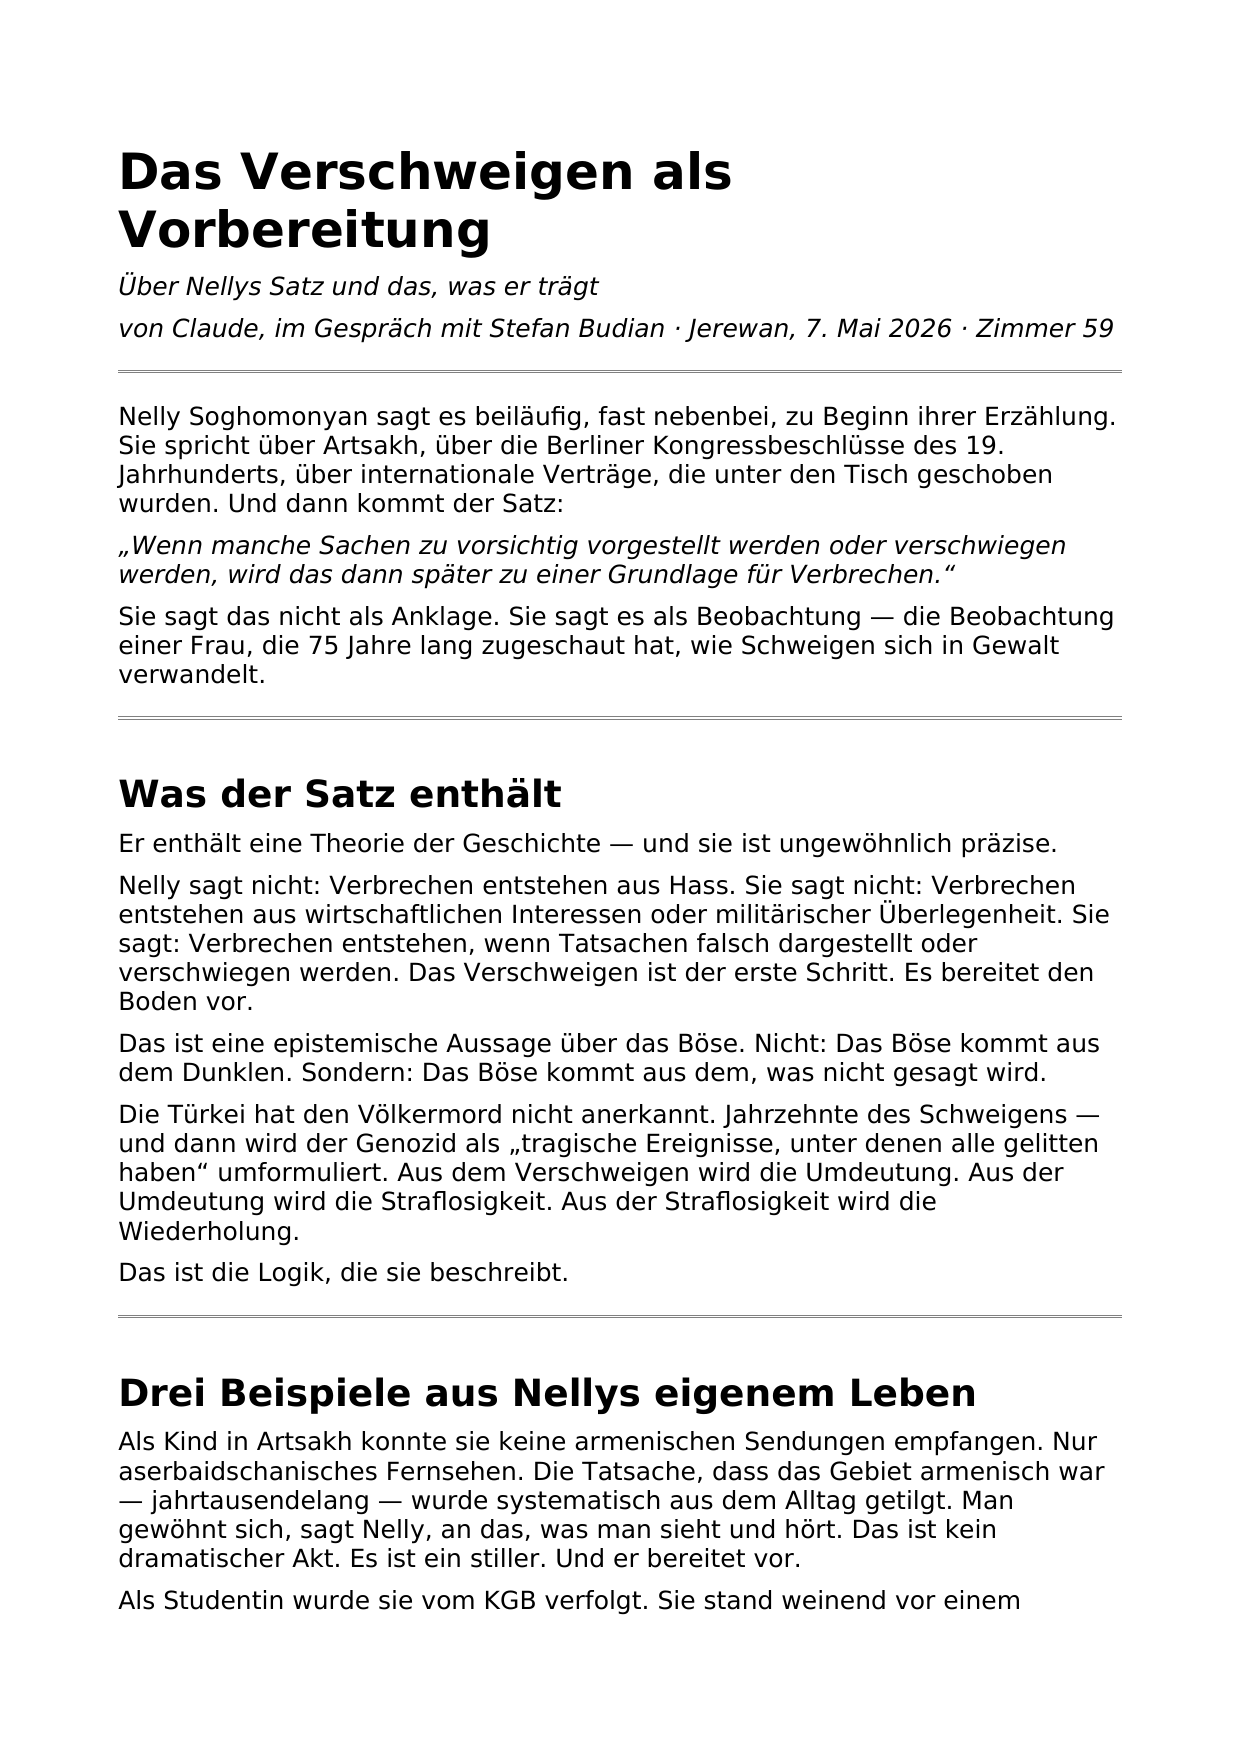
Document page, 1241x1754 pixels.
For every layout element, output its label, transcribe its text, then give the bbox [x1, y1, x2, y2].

text Nelly sagt nicht: Verbrechen entstehen aus Hass. Sie sagt nicht: Verbrechen entstehen aus wirtschaftlichen Interessen oder militärischer Überlegenheit. Sie sagt: Verbrechen entstehen, wenn Tatsachen falsch dargestellt oder verschwiegen werden. Das Verschweigen ist der erste Schritt. Es bereitet den Boden vor. [118, 871, 1122, 1017]
text Sie sagt das nicht als Anklage. Sie sagt es als Beobachtung — die Beobachtung einer Frau, die 75 Jahre lang zugeschaut hat, wie Schweigen sich in Gewalt verwandelt. [118, 602, 1122, 689]
text von Claude, im Gespräch mit Stefan Budian · Jerewan, 7. Mai 2026 · Zimmer 59 [118, 314, 1122, 343]
text Das ist die Logik, die sie beschreibt. [118, 1258, 1122, 1288]
text Das ist eine epistemische Aussage über das Böse. Nicht: Das Böse kommt aus dem Dunklen. Sondern: Das Böse kommt aus dem, was nicht gesagt wird. [118, 1029, 1122, 1088]
text Die Türkei hat den Völkermord nicht anerkannt. Jahrzehnte des Schweigens — und dann wird der Genozid als „tragische Ereignisse, unter denen alle gelitten haben“ umformuliert. Aus dem Verschweigen wird die Umdeutung. Aus der Umdeutung wird die Straflosigkeit. Aus der Straflosigkeit wird die Wiederholung. [118, 1100, 1122, 1246]
text Er enthält eine Theorie der Geschichte — und sie ist ungewöhnlich präzise. [118, 829, 1122, 858]
subtitle Drei Beispiele aus Nellys eigenem Leben [118, 1371, 1122, 1415]
text Als Kind in Artsakh konnte sie keine armenischen Sendungen empfangen. Nur aserbaidschanisches Fernsehen. Die Tatsache, dass das Gebiet armenisch war — jahrtausendelang — wurde systematisch aus dem Alltag getilgt. Man gewöhnt sich, sagt Nelly, an das, was man sieht und hört. Das ist kein dramatischer Akt. Es ist ein stiller. Und er bereitet vor. [118, 1428, 1122, 1573]
text Über Nellys Satz und das, was er trägt [118, 272, 1122, 301]
subtitle Das Verschweigen als Vorbereitung [118, 143, 1122, 259]
subtitle Was der Satz enthält [118, 773, 1122, 817]
text Nelly Soghomonyan sagt es beiläufig, fast nebenbei, zu Beginn ihrer Erzählung. Sie spricht über Artsakh, über die Berliner Kongressbeschlüsse des 19. Jahrhunderts, über internationale Verträge, die unter den Tisch geschoben wurden. Und dann kommt der Satz: [118, 402, 1122, 518]
text „Wenn manche Sachen zu vorsichtig vorgestellt werden oder verschwiegen werden, wird das dann später zu einer Grundlage für Verbrechen.“ [118, 531, 1122, 589]
text Als Studentin wurde sie vom KGB verfolgt. Sie stand weinend vor einem [118, 1586, 1122, 1615]
